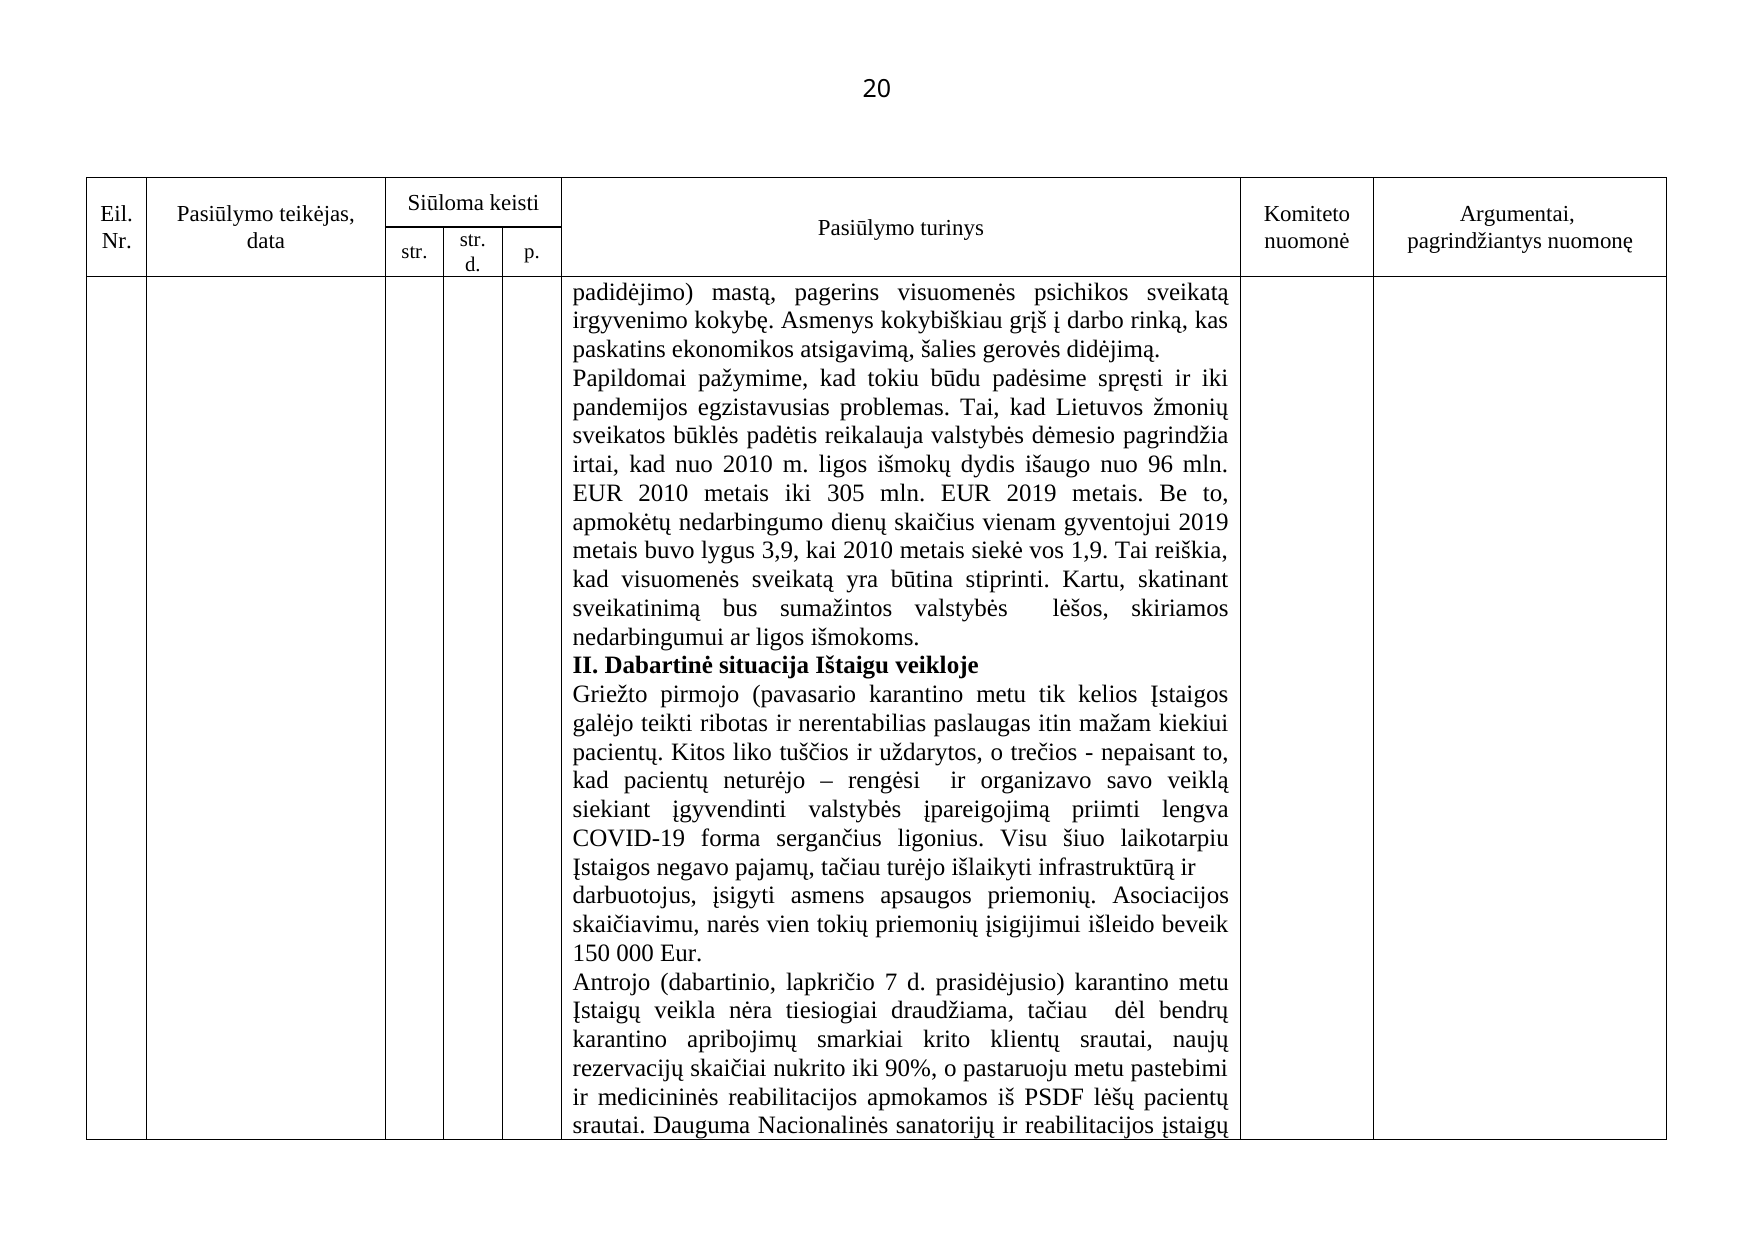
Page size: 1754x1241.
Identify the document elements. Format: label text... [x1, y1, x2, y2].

table_cell [503, 277, 561, 1139]
table_cell [444, 277, 502, 1139]
table_header Pasiūlymo turinys [562, 178, 1240, 276]
table_cell str. [386, 228, 443, 276]
table_header Pasiūlymo teikėjas, data [147, 178, 385, 276]
table_cell str. d. [444, 228, 502, 276]
table_cell [1374, 277, 1666, 1139]
table_cell [386, 277, 443, 1139]
table_cell padidėjimo) mastą, pagerins visuomenės psichikos sveikatą irgyvenimo kokybę. Asmenys kokybiškiau grįš į darbo rinką, kas paskatins ekonomikos atsigavimą, šalies gerovės didėjimą. Papildomai pažymime, kad tokiu būdu padėsime spręsti ir iki pandemijos egzistavusias problemas. Tai, kad Lietuvos žmonių sveikatos būklės padėtis reikalauja valstybės dėmesio pagrindžia irtai, kad nuo 2010 m. ligos išmokų dydis išaugo nuo 96 mln. EUR 2010 metais iki 305 mln. EUR 2019 metais. Be to, apmokėtų nedarbingumo dienų skaičius vienam gyventojui 2019 metais buvo lygus 3,9, kai 2010 metais siekė vos 1,9. Tai reiškia, kad visuomenės sveikatą yra būtina stiprinti. Kartu, skatinant sveikatinimą bus sumažintos valstybės lėšos, skiriamos nedarbingumui ar ligos išmokoms. II. Dabartinė situacija Ištaigu veikloje Griežto pirmojo (pavasario karantino metu tik kelios Įstaigos galėjo teikti ribotas ir nerentabilias paslaugas itin mažam kiekiui pacientų. Kitos liko tuščios ir uždarytos, o trečios - nepaisant to, kad pacientų neturėjo – rengėsi ir organizavo savo veiklą siekiant įgyvendinti valstybės įpareigojimą priimti lengva COVID-19 forma sergančius ligonius. Visu šiuo laikotarpiu Įstaigos negavo pajamų, tačiau turėjo išlaikyti infrastruktūrą ir darbuotojus, įsigyti asmens apsaugos priemonių. Asociacijos skaičiavimu, narės vien tokių priemonių įsigijimui išleido beveik 150 000 Eur. Antrojo (dabartinio, lapkričio 7 d. prasidėjusio) karantino metu Įstaigų veikla nėra tiesiogiai draudžiama, tačiau dėl bendrų karantino apribojimų smarkiai krito klientų srautai, naujų rezervacijų skaičiai nukrito iki 90%, o pastaruoju metu pastebimi ir medicininės reabilitacijos apmokamos iš PSDF lėšų pacientų srautai. Dauguma Nacionalinės sanatorijų ir reabilitacijos įstaigų [562, 277, 1240, 1139]
table_cell p. [503, 228, 561, 276]
table_cell [87, 277, 146, 1139]
table_header Komiteto nuomonė [1241, 178, 1373, 276]
table_header Argumentai, pagrindžiantys nuomonę [1374, 178, 1666, 276]
table_cell [147, 277, 385, 1139]
table_header Eil. Nr. [87, 178, 146, 276]
table_header Siūloma keisti [386, 178, 561, 226]
table_cell [1241, 277, 1373, 1139]
